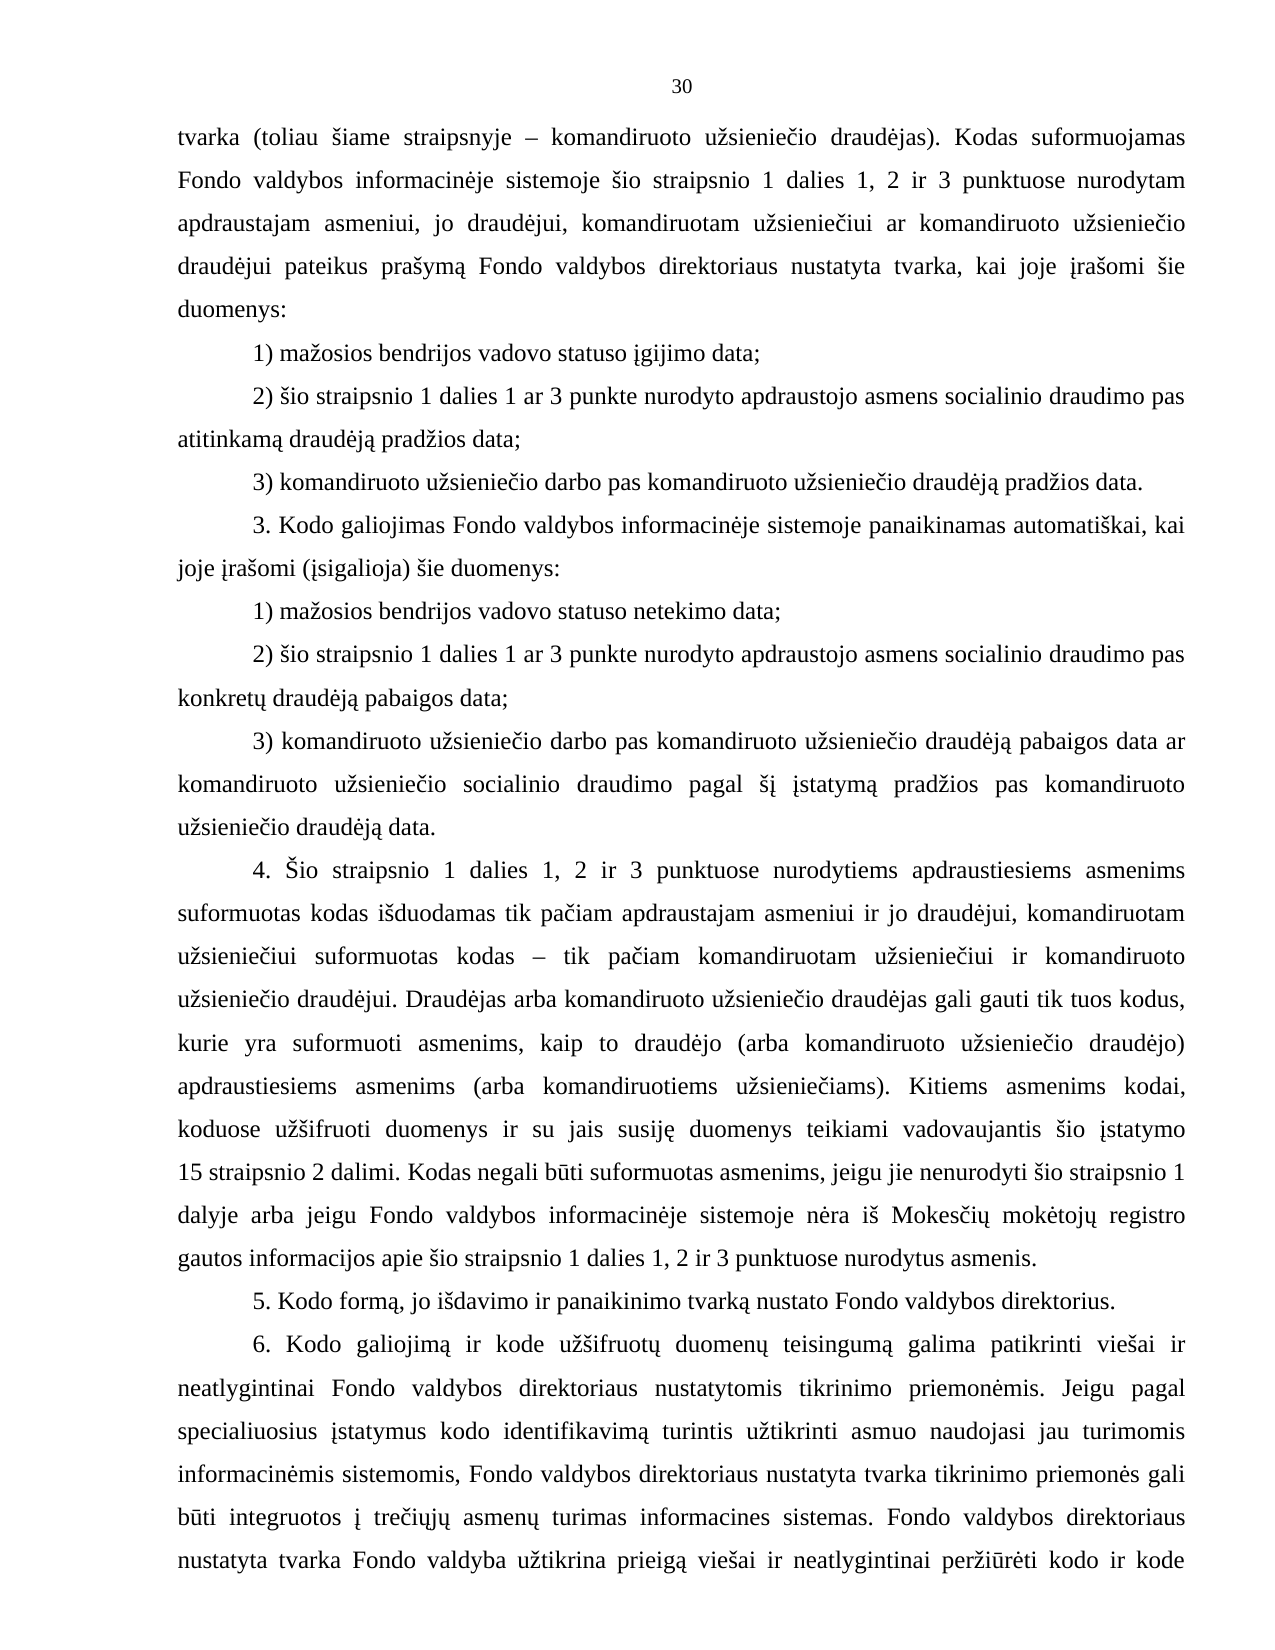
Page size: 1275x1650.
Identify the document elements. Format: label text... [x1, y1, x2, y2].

text 4. Šio straipsnio 1 dalies 1, 2 ir 3 punktuose nurodytiems apdraustiesiems asmenims suformuotas kodas išduodamas tik pačiam apdraustajam asmeniui ir jo draudėjui, komandiruotam užsieniečiui suformuotas kodas – tik pačiam komandiruotam užsieniečiui ir komandiruoto užsieniečio draudėjui. Draudėjas arba komandiruoto užsieniečio draudėjas gali gauti tik tuos kodus, kurie yra suformuoti asmenims, kaip to draudėjo (arba komandiruoto užsieniečio draudėjo) apdraustiesiems asmenims (arba komandiruotiems užsieniečiams). Kitiems asmenims kodai, koduose užšifruoti duomenys ir su jais susiję duomenys teikiami vadovaujantis šio įstatymo 15 straipsnio 2 dalimi. Kodas negali būti suformuotas asmenims, jeigu jie nenurodyti šio straipsnio 1 dalyje arba jeigu Fondo valdybos informacinėje sistemoje nėra iš Mokesčių mokėtojų registro gautos informacijos apie šio straipsnio 1 dalies 1, 2 ir 3 punktuose nurodytus asmenis. [177, 855, 1186, 1272]
text tvarka (toliau šiame straipsnyje – komandiruoto užsieniečio draudėjas). Kodas suformuojamas Fondo valdybos informacinėje sistemoje šio straipsnio 1 dalies 1, 2 ir 3 punktuose nurodytam apdraustajam asmeniui, jo draudėjui, komandiruotam užsieniečiui ar komandiruoto užsieniečio draudėjui pateikus prašymą Fondo valdybos direktoriaus nustatyta tvarka, kai joje įrašomi šie duomenys: [177, 122, 1186, 323]
text 3. Kodo galiojimas Fondo valdybos informacinėje sistemoje panaikinamas automatiškai, kai joje įrašomi (įsigalioja) šie duomenys: [177, 510, 1186, 582]
text 3) komandiruoto užsieniečio darbo pas komandiruoto užsieniečio draudėją pabaigos data ar komandiruoto užsieniečio socialinio draudimo pagal šį įstatymą pradžios pas komandiruoto užsieniečio draudėją data. [177, 726, 1186, 841]
text 6. Kodo galiojimą ir kode užšifruotų duomenų teisingumą galima patikrinti viešai ir neatlygintinai Fondo valdybos direktoriaus nustatytomis tikrinimo priemonėmis. Jeigu pagal specialiuosius įstatymus kodo identifikavimą turintis užtikrinti asmuo naudojasi jau turimomis informacinėmis sistemomis, Fondo valdybos direktoriaus nustatyta tvarka tikrinimo priemonės gali būti integruotos į trečiųjų asmenų turimas informacines sistemas. Fondo valdybos direktoriaus nustatyta tvarka Fondo valdyba užtikrina prieigą viešai ir neatlygintinai peržiūrėti kodo ir kode [177, 1329, 1186, 1574]
text 2) šio straipsnio 1 dalies 1 ar 3 punkte nurodyto apdraustojo asmens socialinio draudimo pas konkretų draudėją pabaigos data; [177, 639, 1186, 711]
text 1) mažosios bendrijos vadovo statuso netekimo data; [177, 596, 1186, 625]
text 5. Kodo formą, jo išdavimo ir panaikinimo tvarką nustato Fondo valdybos direktorius. [177, 1286, 1186, 1315]
text 2) šio straipsnio 1 dalies 1 ar 3 punkte nurodyto apdraustojo asmens socialinio draudimo pas atitinkamą draudėją pradžios data; [177, 381, 1186, 453]
text 1) mažosios bendrijos vadovo statuso įgijimo data; [177, 338, 1186, 366]
text 3) komandiruoto užsieniečio darbo pas komandiruoto užsieniečio draudėją pradžios data. [177, 467, 1186, 496]
